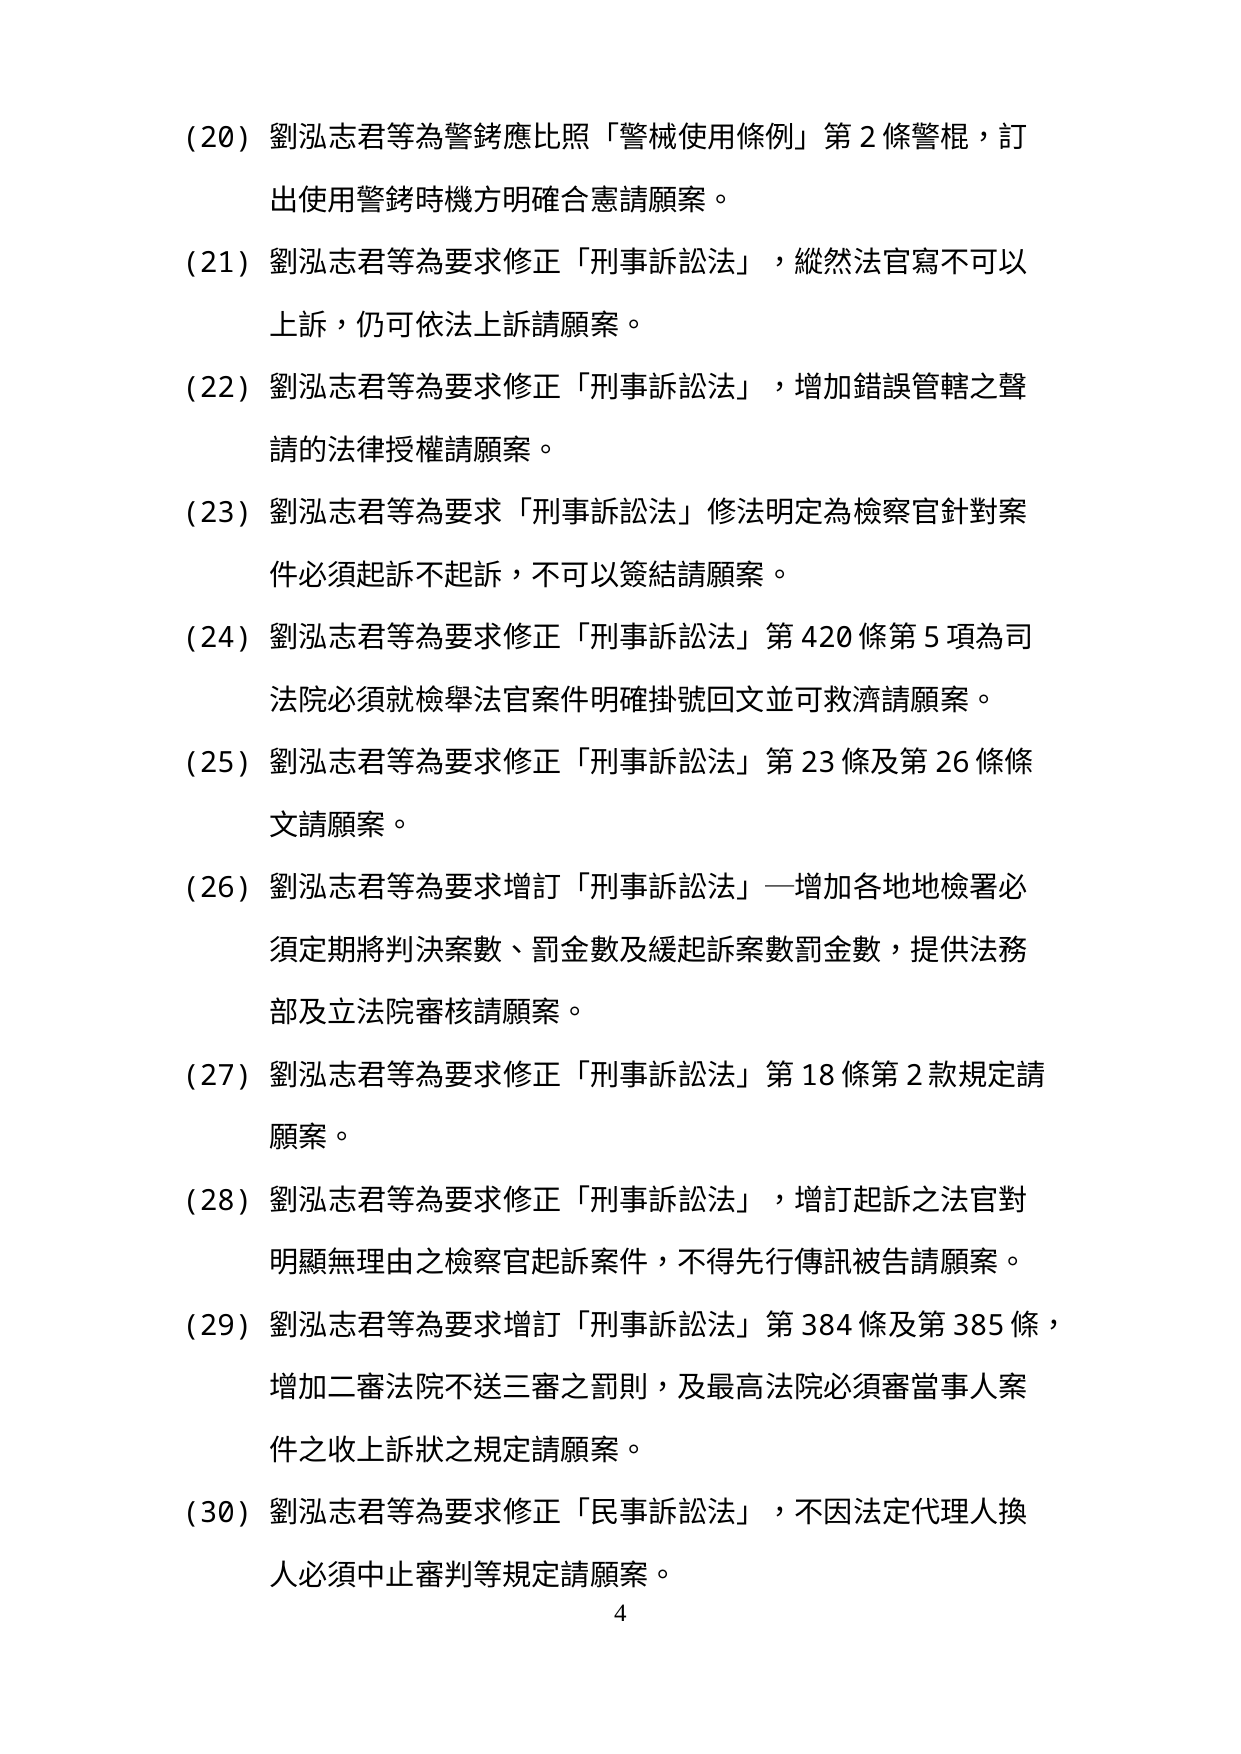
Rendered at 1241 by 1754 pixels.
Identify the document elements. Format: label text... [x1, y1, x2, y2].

list 劉泓志君等為要求修正「刑事訴訟法」第420條第5項為司法院必須就檢舉法官案件明確掛號回文並可救濟請願案。 [269, 593, 1053, 718]
list 劉泓志君等為要求修正「刑事訴訟法」，增加錯誤管轄之聲請的法律授權請願案。 [269, 343, 1053, 468]
list 劉泓志君等為要求「刑事訴訟法」修法明定為檢察官針對案件必須起訴不起訴，不可以簽結請願案。 [269, 468, 1053, 593]
list 劉泓志君等為要求修正「刑事訴訟法」，縱然法官寫不可以上訴，仍可依法上訴請願案。 [269, 218, 1053, 343]
list 劉泓志君等為要求修正「刑事訴訟法」，增訂起訴之法官對明顯無理由之檢察官起訴案件，不得先行傳訊被告請願案。 [269, 1156, 1053, 1281]
list 劉泓志君等為要求修正「刑事訴訟法」第18條第2款規定請願案。 [269, 1031, 1053, 1156]
list 劉泓志君等為要求修正「刑事訴訟法」第23條及第26條條文請願案。 [269, 718, 1053, 843]
list 劉泓志君等為警銬應比照「警械使用條例」第2條警棍，訂出使用警銬時機方明確合憲請願案。 [269, 93, 1053, 218]
list 劉泓志君等為要求修正「民事訴訟法」，不因法定代理人換人必須中止審判等規定請願案。 [269, 1468, 1053, 1593]
list 劉泓志君等為要求增訂「刑事訴訟法」─增加各地地檢署必須定期將判決案數、罰金數及緩起訴案數罰金數，提供法務部及立法院審核請願案。 [269, 843, 1053, 1031]
list 劉泓志君等為要求增訂「刑事訴訟法」第384條及第385條，增加二審法院不送三審之罰則，及最高法院必須審當事人案件之收上訴狀之規定請願案。 [269, 1281, 1053, 1468]
